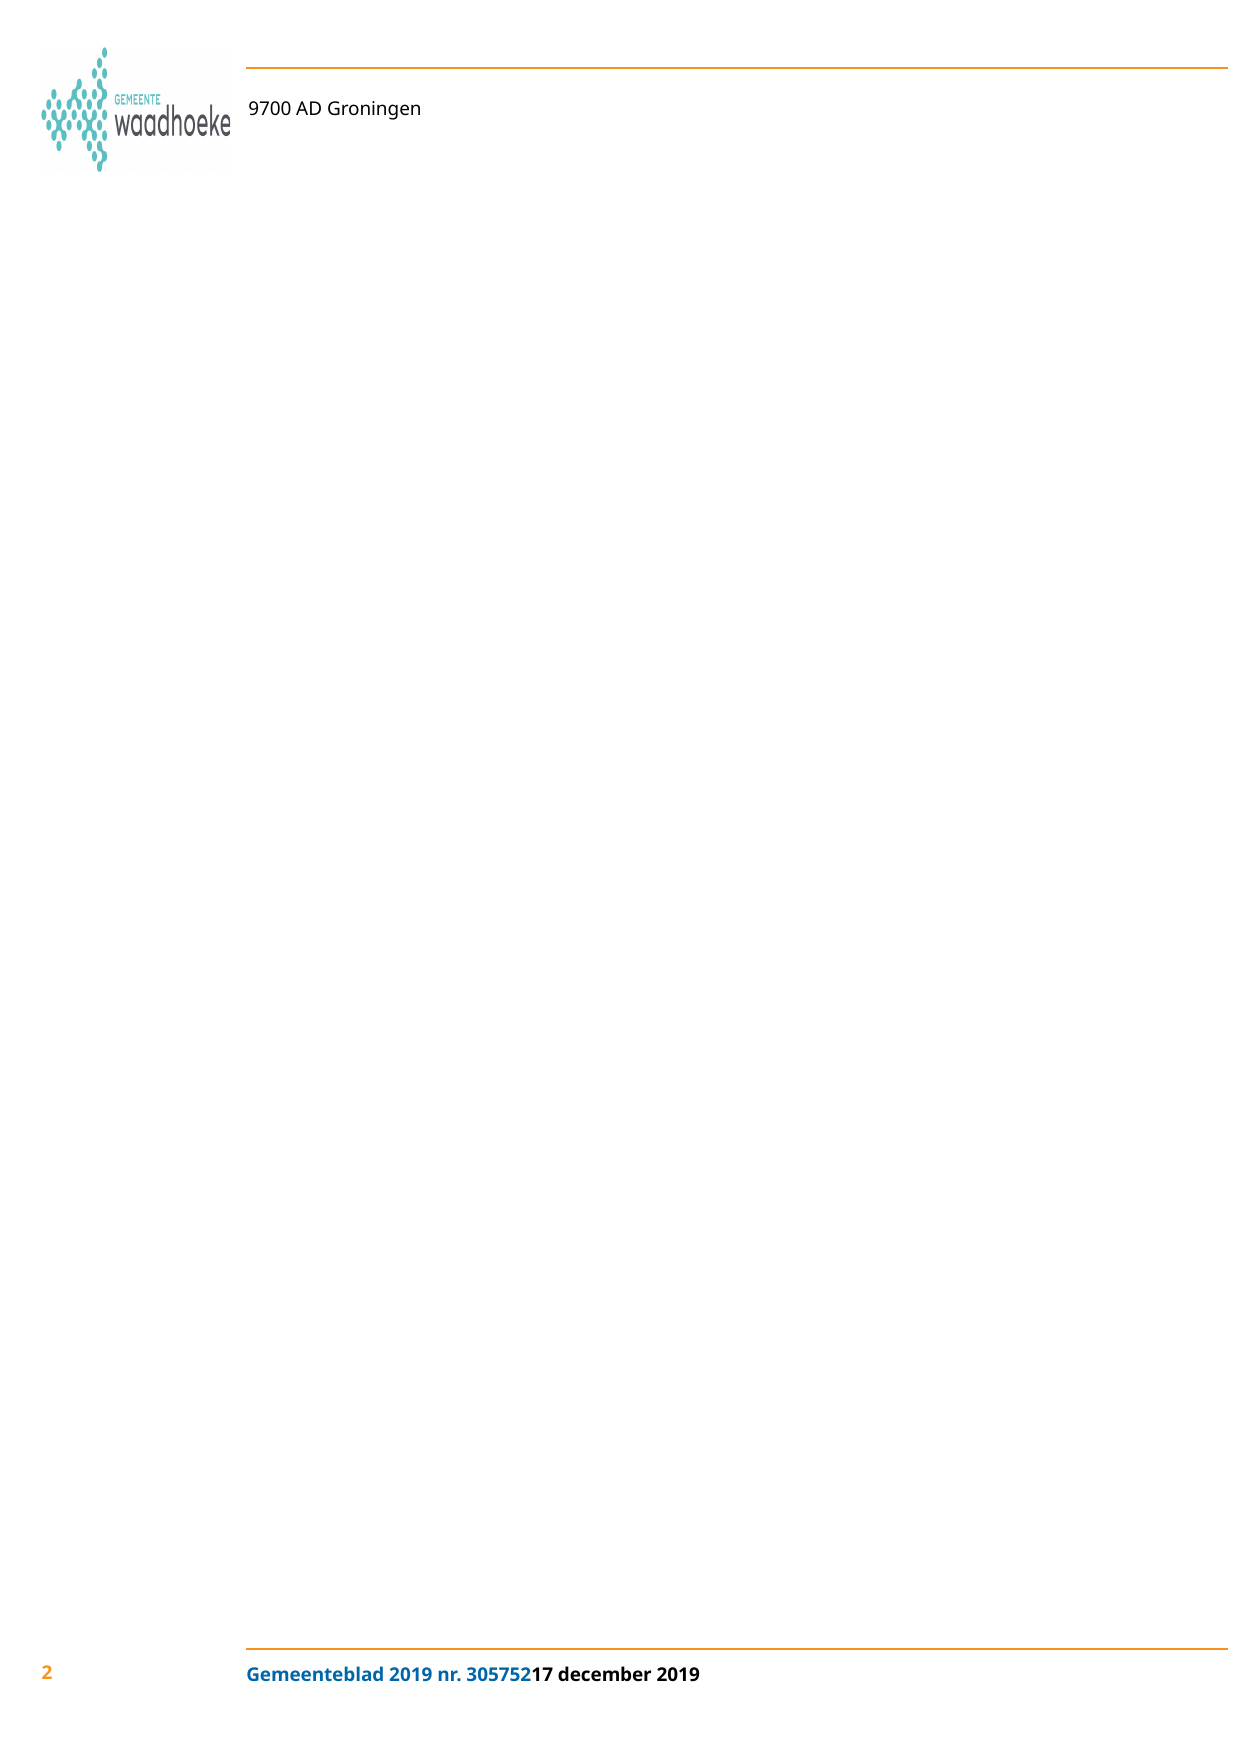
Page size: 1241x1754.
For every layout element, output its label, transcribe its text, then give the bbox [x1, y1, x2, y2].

picture [41, 47, 231, 172]
text 9700 AD Groningen [248, 95, 1152, 121]
